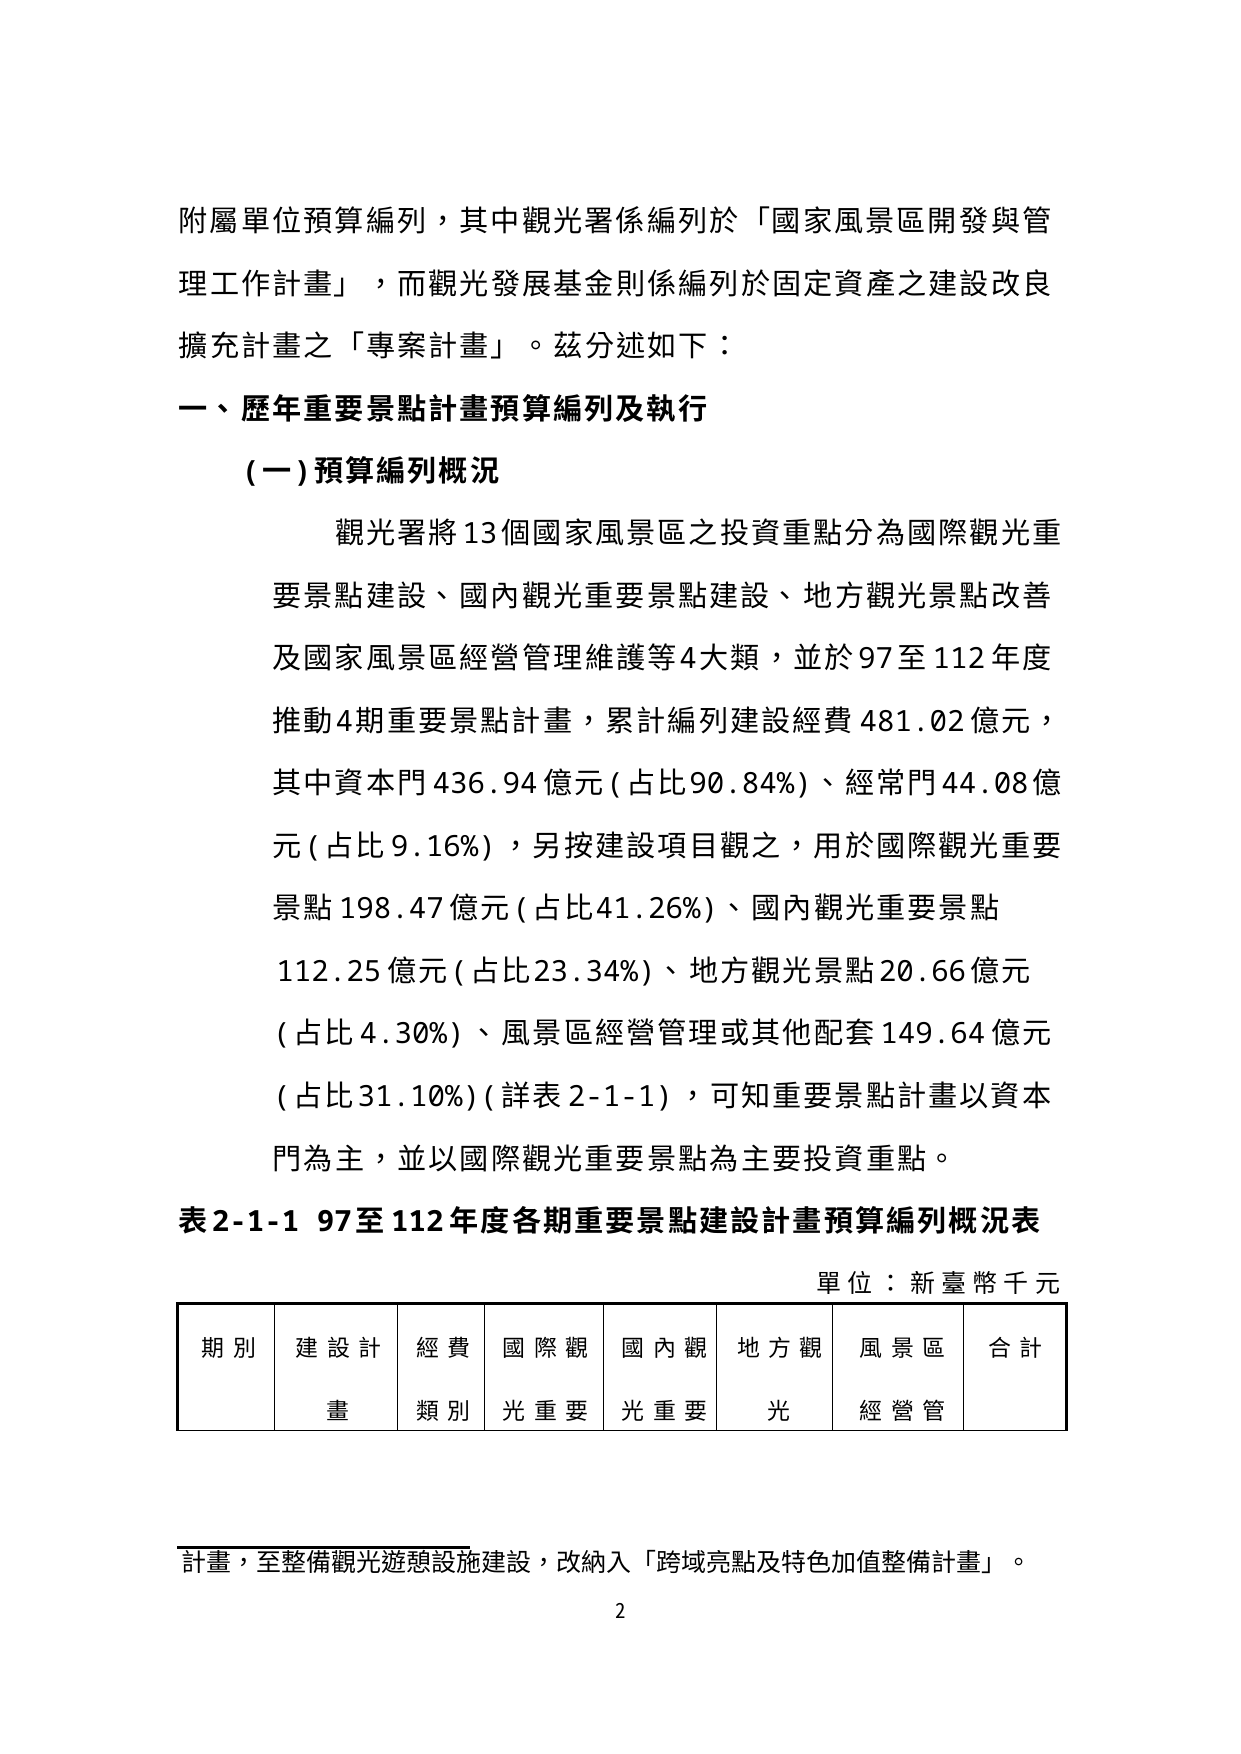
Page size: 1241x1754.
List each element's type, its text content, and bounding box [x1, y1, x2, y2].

table_header 國際觀光重要 [485, 1305, 603, 1430]
table_header 風景區經營管 [833, 1305, 963, 1430]
table_header 合計 [964, 1305, 1065, 1430]
table_header 國內觀光重要 [604, 1305, 716, 1430]
table_header 經費 類別 [398, 1305, 484, 1430]
text 表2-1-1 97至112年度各期重要景點建設計畫預算編列概況表 [175, 1177, 1063, 1240]
table_header 地方觀光 [717, 1305, 832, 1430]
text 一、歷年重要景點計畫預算編列及執行 [177, 365, 1063, 427]
text 單位：新臺幣千元 [252, 1240, 1063, 1302]
text (一)預算編列概況 [236, 427, 1063, 490]
text 觀光署將13個國家風景區之投資重點分為國際觀光重要景點建設、國內觀光重要景點建設、地方觀光景點改善及國家風景區經營管理維護等4大類，並於97至112年度推動4期重要景點計畫，累計編列建設經費481.02億元，其中資本門436.94億元(占比90.84%)、經常門44.08億元(占比9.16%)，另按建設項目觀之，用於國際觀光重要景點198.47億元(占比41.26%)、國內觀光重要景點112.25億元(占比23.34%)、地方觀光景點20.66億元(占比4.30%)、風景區經營管理或其他配套149.64億元(占比31.10%)(詳表2-1-1)，可知重要景點計畫以資本門為主，並以國際觀光重要景點為主要投資重點。 [266, 490, 1063, 1177]
text 計畫，至整備觀光遊憩設施建設，改納入「跨域亮點及特色加值整備計畫」。 [176, 1548, 1063, 1577]
table_header 建設計畫 [275, 1305, 397, 1430]
table_header 期別 [179, 1305, 274, 1430]
text 為有效發揮政府重大公共建設計畫觀光次類別經費之投資效益，強化具體投資成果，觀光署自97年起持續推動重要景點計畫， 積極建設13個國家風景區，且迄112年底，已辦理4期重要景點計畫，接續之重要景點計畫(113-116年)亦於112年3月奉行政院核定。重要景點計畫相關經費分別由觀光署及觀光發展基金附屬單位預算編列，其中觀光署係編列於「國家風景區開發與管理工作計畫」，而觀光發展基金則係編列於固定資產之建設改良擴充計畫之「專案計畫」。茲分述如下： [177, 177, 1063, 365]
